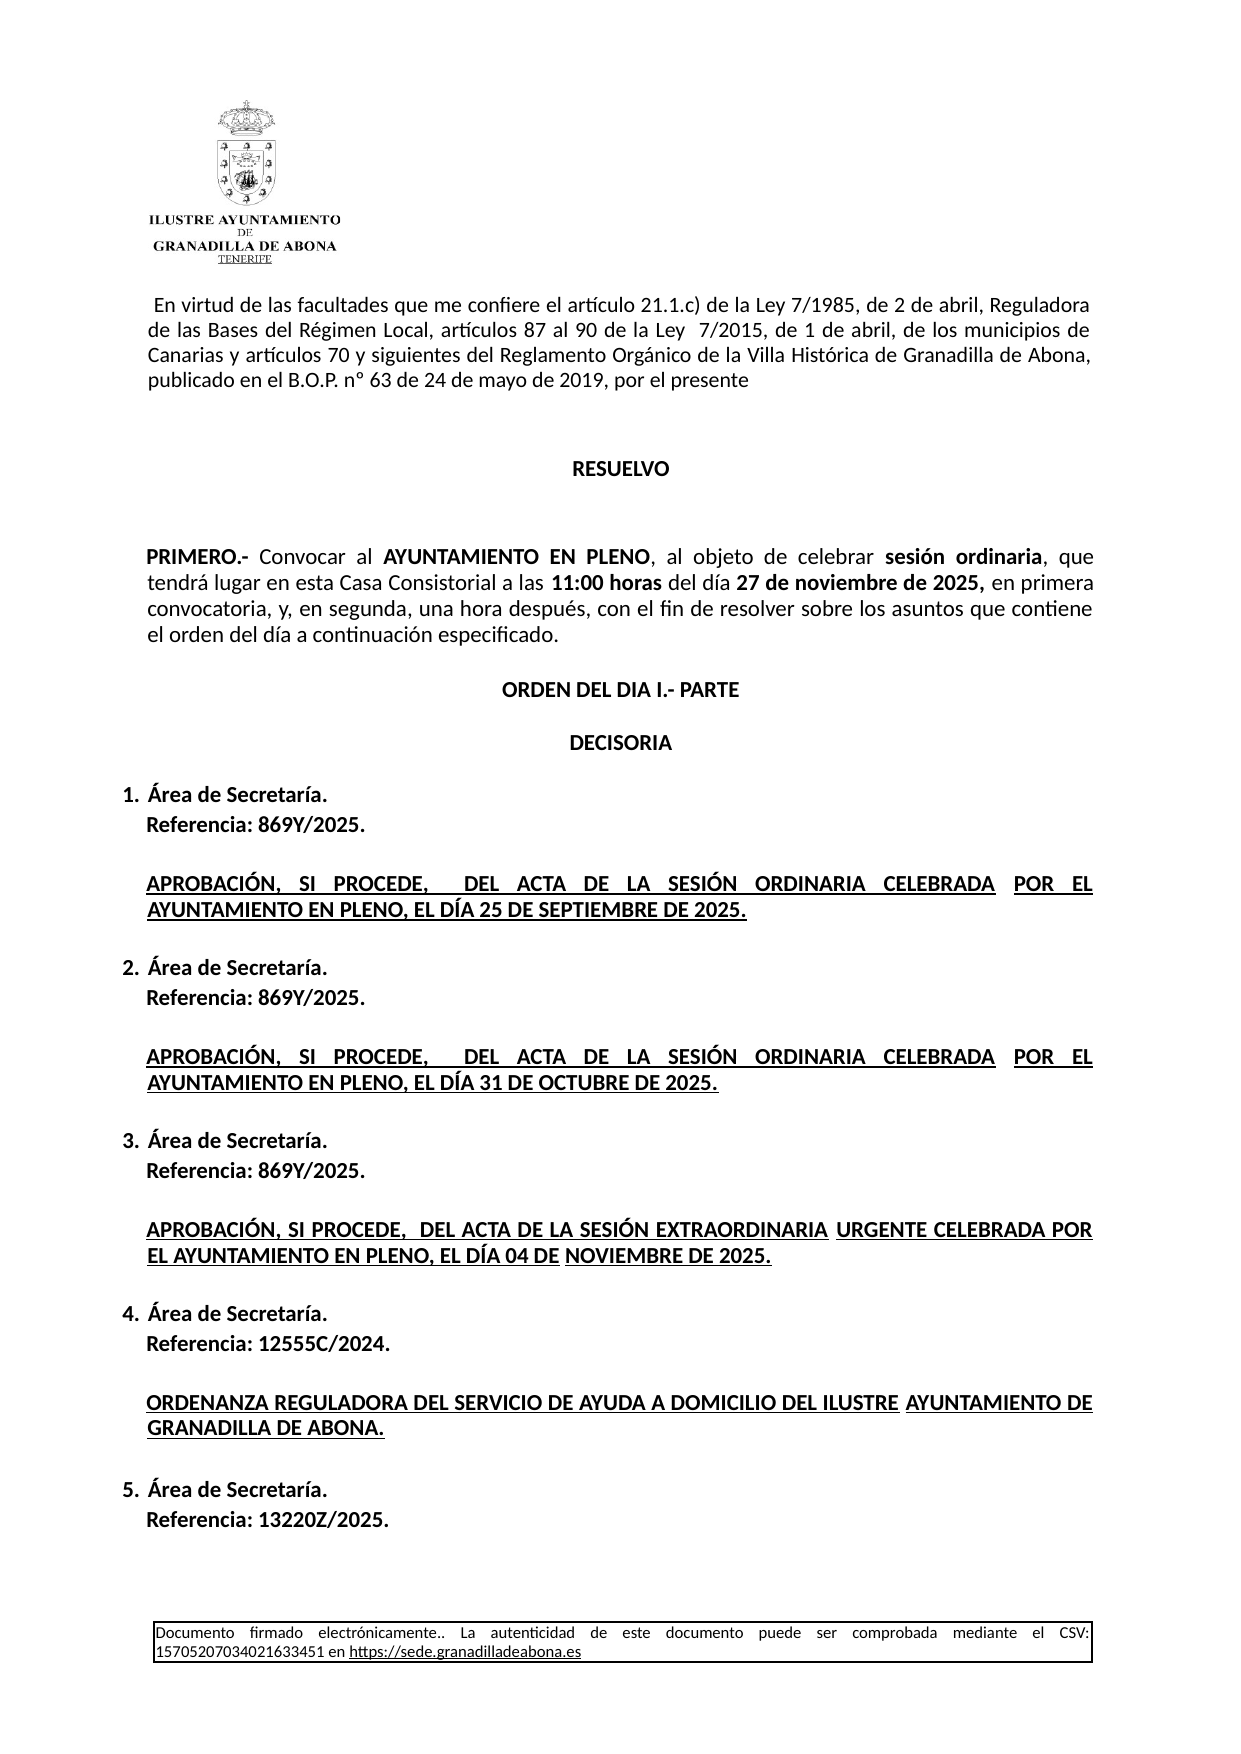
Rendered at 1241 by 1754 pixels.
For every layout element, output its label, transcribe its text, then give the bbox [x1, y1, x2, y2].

list Área de Secretaría. [122, 1475, 525, 1503]
text APROBACIÓN, SI PROCEDE, DEL ACTA DE LA SESIÓN EXTRAORDINARIA URGENTE CELEBRADA POR EL AYUNTAMIENTO EN PLENO, EL DÍA 04 DE NOVIEMBRE DE 2025. [146, 1216, 1093, 1269]
subtitle ORDEN DEL DIA I.- PARTE DECISORIA [501, 675, 741, 756]
list Área de Secretaría. [122, 1299, 525, 1327]
text Referencia: 869Y/2025. [146, 810, 525, 838]
text ORDENANZA REGULADORA DEL SERVICIO DE AYUDA A DOMICILIO DEL ILUSTRE AYUNTAMIENTO DE GRANADILLA DE ABONA. [146, 1389, 1093, 1442]
text APROBACIÓN, SI PROCEDE, DEL ACTA DE LA SESIÓN ORDINARIA CELEBRADA POR EL AYUNTAMIENTO EN PLENO, EL DÍA 31 DE OCTUBRE DE 2025. [146, 1043, 1093, 1096]
subtitle RESUELVO [501, 454, 741, 482]
text Referencia: 12555C/2024. [146, 1329, 525, 1357]
text PRIMERO.- Convocar al AYUNTAMIENTO EN PLENO, al objeto de celebrar sesión ordinaria, que tendrá lugar en esta Casa Consistorial a las 11:00 horas del día 27 de noviembre de 2025, en primera convocatoria, y, en segunda, una hora después, con el fin de resolver sobre los asuntos que contiene el orden del día a continuación especificado. [146, 543, 1094, 649]
text En virtud de las facultades que me confiere el artículo 21.1.c) de la Ley 7/1985, de 2 de abril, Reguladora de las Bases del Régimen Local, artículos 87 al 90 de la Ley 7/2015, de 1 de abril, de los municipios de Canarias y artículos 70 y siguientes del Reglamento Orgánico de la Villa Histórica de Granadilla de Abona, publicado en el B.O.P. nº 63 de 24 de mayo de 2019, por el presente [148, 291, 1093, 393]
list Área de Secretaría. [122, 1126, 525, 1154]
text Referencia: 13220Z/2025. [146, 1505, 525, 1533]
text Referencia: 869Y/2025. [146, 1156, 525, 1184]
text Referencia: 869Y/2025. [146, 983, 525, 1011]
list Área de Secretaría. [122, 780, 525, 808]
text APROBACIÓN, SI PROCEDE, DEL ACTA DE LA SESIÓN ORDINARIA CELEBRADA POR EL AYUNTAMIENTO EN PLENO, EL DÍA 25 DE SEPTIEMBRE DE 2025. [146, 871, 1093, 923]
list Área de Secretaría. [122, 953, 525, 981]
